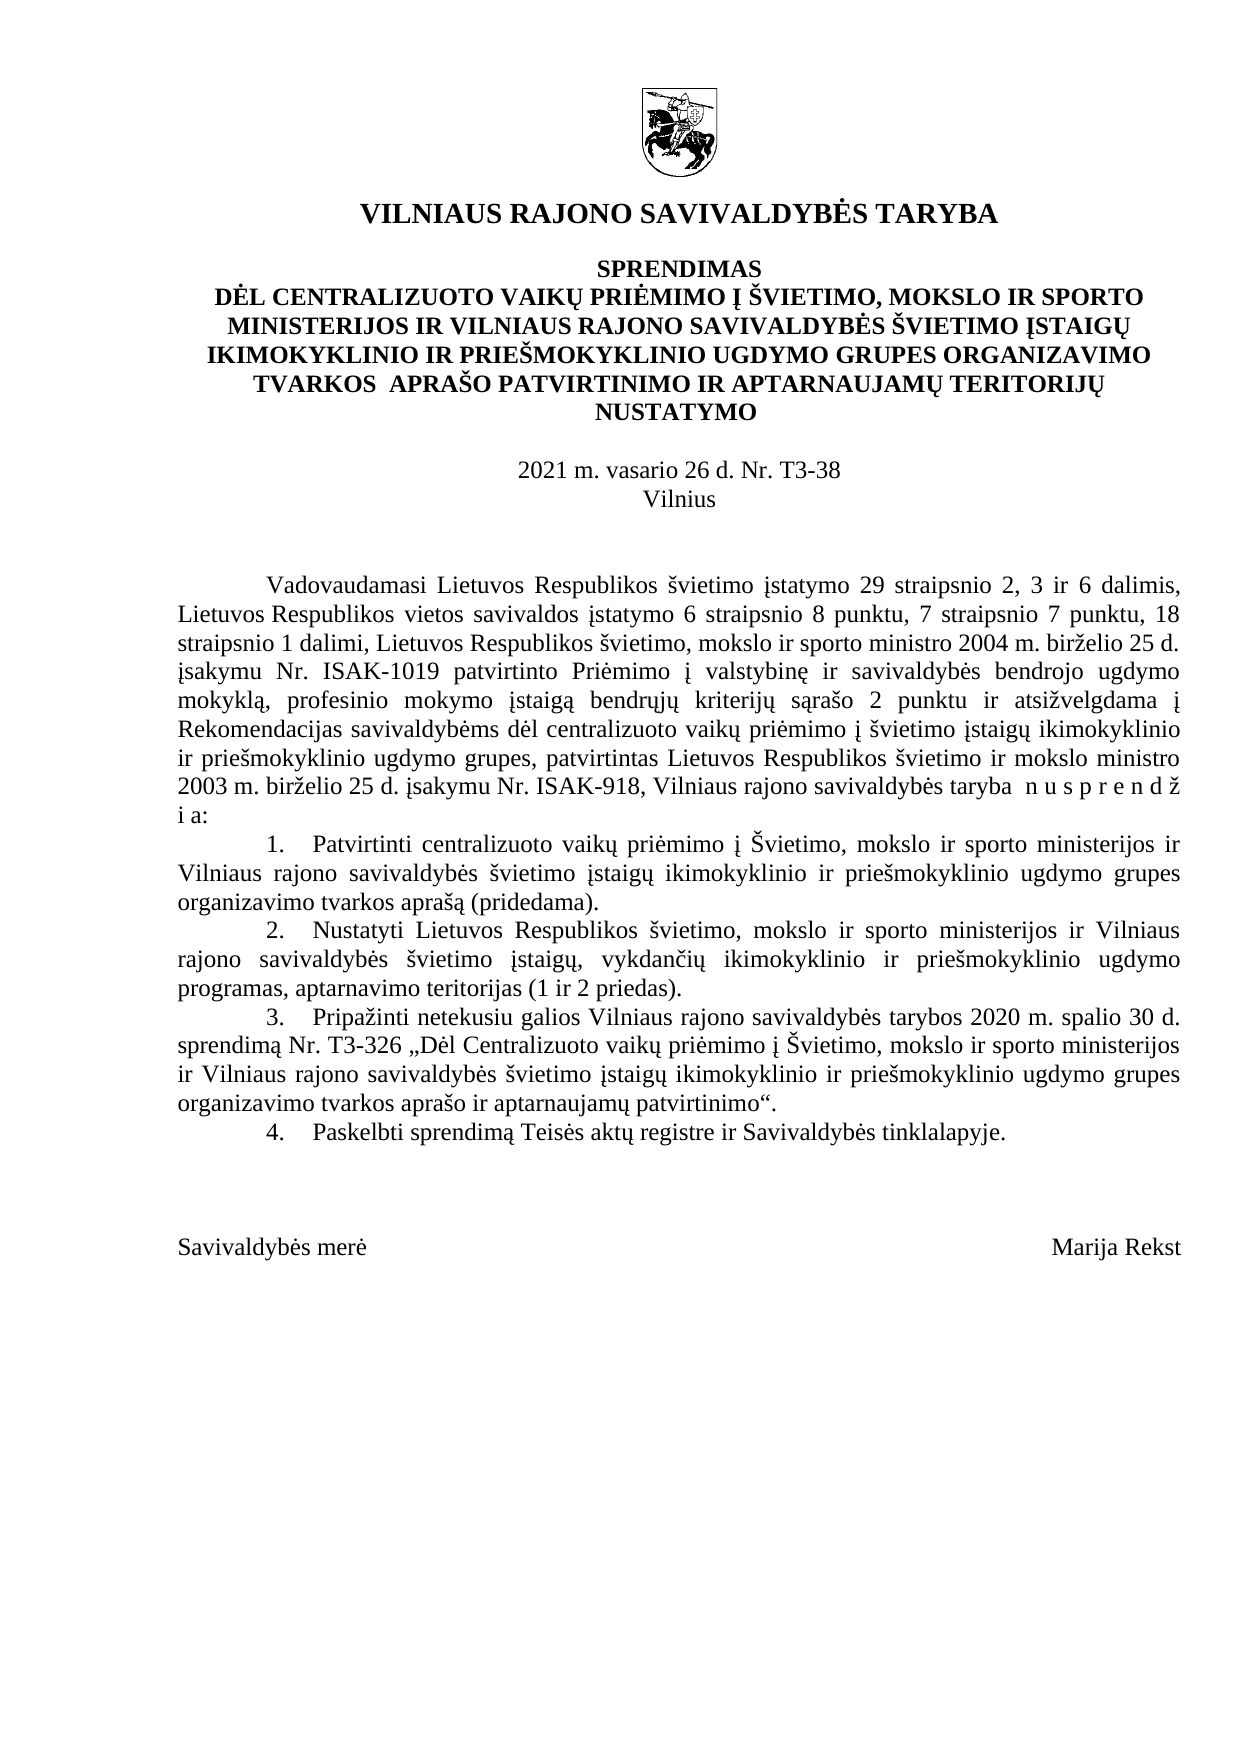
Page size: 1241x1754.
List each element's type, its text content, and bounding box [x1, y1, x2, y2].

subtitle SPRENDIMAS [177, 254, 1181, 282]
text 1. Patvirtinti centralizuoto vaikų priėmimo į Švietimo, mokslo ir sporto ministerijos ir Vilniaus rajono savivaldybės švietimo įstaigų ikimokyklinio ir priešmokyklinio ugdymo grupes organizavimo tvarkos aprašą (pridedama). [177, 829, 1181, 916]
text Savivaldybės merė Marija Rekst [177, 1232, 1181, 1261]
text Vilnius [177, 484, 1181, 512]
text 2021 m. vasario 26 d. Nr. T3-38 [177, 455, 1181, 484]
text Vadovaudamasi Lietuvos Respublikos švietimo įstatymo 29 straipsnio 2, 3 ir 6 dalimis, Lietuvos Respublikos vietos savivaldos įstatymo 6 straipsnio 8 punktu, 7 straipsnio 7 punktu, 18 straipsnio 1 dalimi, Lietuvos Respublikos švietimo, mokslo ir sporto ministro 2004 m. birželio 25 d. įsakymu Nr. ISAK-1019 patvirtinto Priėmimo į valstybinę ir savivaldybės bendrojo ugdymo mokyklą, profesinio mokymo įstaigą bendrųjų kriterijų sąrašo 2 punktu ir atsižvelgdama į Rekomendacijas savivaldybėms dėl centralizuoto vaikų priėmimo į švietimo įstaigų ikimokyklinio ir priešmokyklinio ugdymo grupes, patvirtintas Lietuvos Respublikos švietimo ir mokslo ministro 2003 m. birželio 25 d. įsakymu Nr. ISAK-918, Vilniaus rajono savivaldybės taryba n u s p r e n d ž i a: [177, 570, 1181, 829]
text 2. Nustatyti Lietuvos Respublikos švietimo, mokslo ir sporto ministerijos ir Vilniaus rajono savivaldybės švietimo įstaigų, vykdančių ikimokyklinio ir priešmokyklinio ugdymo programas, aptarnavimo teritorijas (1 ir 2 priedas). [177, 916, 1181, 1002]
text VILNIAUS RAJONO SAVIVALDYBĖS TARYBA [177, 196, 1181, 229]
text DĖL CENTRALIZUOTO VAIKŲ PRIĖMIMO Į ŠVIETIMO, MOKSLO IR SPORTO MINISTERIJOS IR VILNIAUS RAJONO SAVIVALDYBĖS ŠVIETIMO ĮSTAIGŲ IKIMOKYKLINIO IR PRIEŠMOKYKLINIO UGDYMO GRUPES ORGANIZAVIMO TVARKOS APRAŠO PATVIRTINIMO IR APTARNAUJAMŲ TERITORIJŲ NUSTATYMO [177, 282, 1181, 426]
text 4. Paskelbti sprendimą Teisės aktų registre ir Savivaldybės tinklalapyje. [177, 1117, 1181, 1146]
text 3. Pripažinti netekusiu galios Vilniaus rajono savivaldybės tarybos 2020 m. spalio 30 d. sprendimą Nr. T3-326 „Dėl Centralizuoto vaikų priėmimo į Švietimo, mokslo ir sporto ministerijos ir Vilniaus rajono savivaldybės švietimo įstaigų ikimokyklinio ir priešmokyklinio ugdymo grupes organizavimo tvarkos aprašo ir aptarnaujamų patvirtinimo“. [177, 1002, 1181, 1117]
